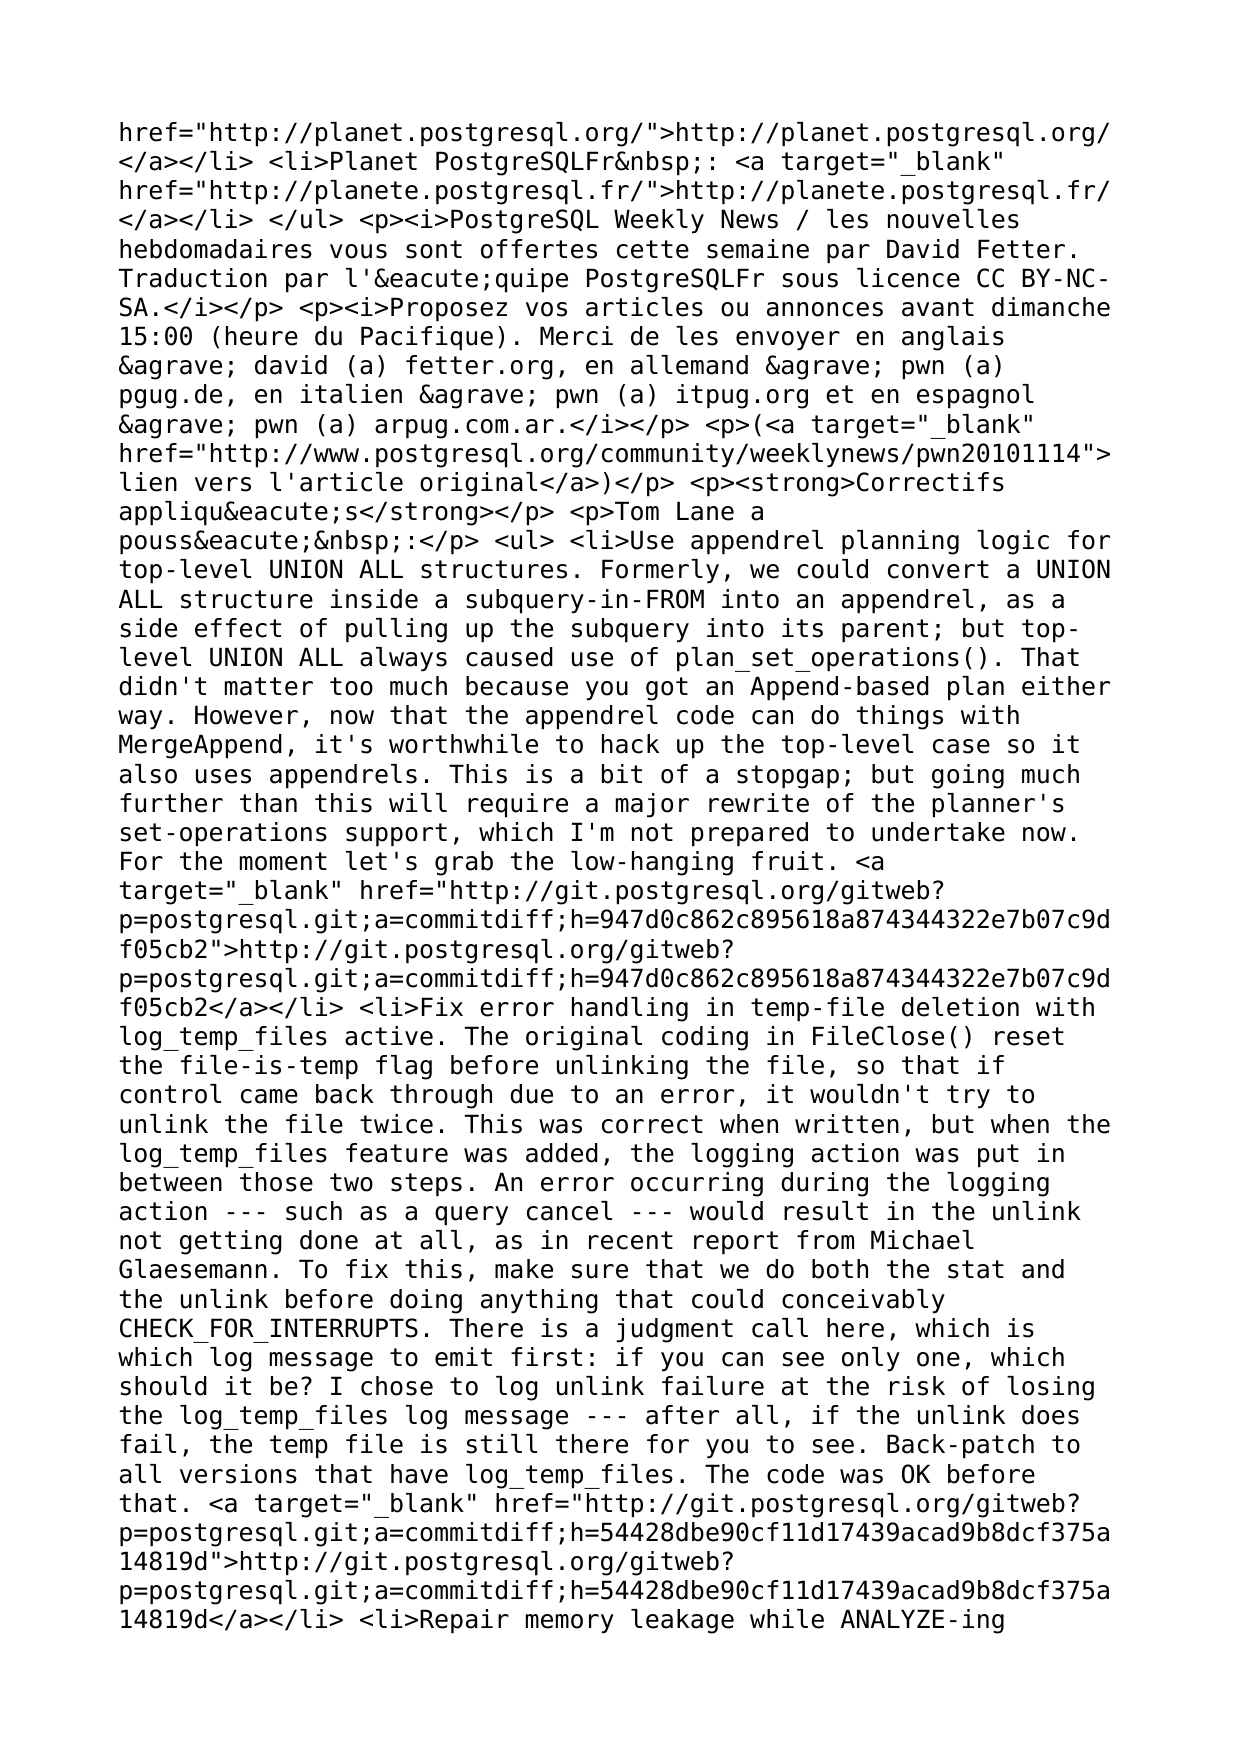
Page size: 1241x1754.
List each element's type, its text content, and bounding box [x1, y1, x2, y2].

text href="http://planet.postgresql.org/">http://planet.postgresql.org/</a></li> <li>Planet PostgreSQLFr&nbsp;: <a target="_blank" href="http://planete.postgresql.fr/">http://planete.postgresql.fr/</a></li> </ul> <p><i>PostgreSQL Weekly News / les nouvelles hebdomadaires vous sont offertes cette semaine par David Fetter. Traduction par l'&eacute;quipe PostgreSQLFr sous licence CC BY-NC-SA.</i></p> <p><i>Proposez vos articles ou annonces avant dimanche 15:00 (heure du Pacifique). Merci de les envoyer en anglais &agrave; david (a) fetter.org, en allemand &agrave; pwn (a) pgug.de, en italien &agrave; pwn (a) itpug.org et en espagnol &agrave; pwn (a) arpug.com.ar.</i></p> <p>(<a target="_blank" href="http://www.postgresql.org/community/weeklynews/pwn20101114">lien vers l'article original</a>)</p> <p><strong>Correctifs appliqu&eacute;s</strong></p> <p>Tom Lane a pouss&eacute;&nbsp;:</p> <ul> <li>Use appendrel planning logic for top-level UNION ALL structures. Formerly, we could convert a UNION ALL structure inside a subquery-in-FROM into an appendrel, as a side effect of pulling up the subquery into its parent; but top-level UNION ALL always caused use of plan_set_operations(). That didn't matter too much because you got an Append-based plan either way. However, now that the appendrel code can do things with MergeAppend, it's worthwhile to hack up the top-level case so it also uses appendrels. This is a bit of a stopgap; but going much further than this will require a major rewrite of the planner's set-operations support, which I'm not prepared to undertake now. For the moment let's grab the low-hanging fruit. <a target="_blank" href="http://git.postgresql.org/gitweb?p=postgresql.git;a=commitdiff;h=947d0c862c895618a874344322e7b07c9df05cb2">http://git.postgresql.org/gitweb?p=postgresql.git;a=commitdiff;h=947d0c862c895618a874344322e7b07c9df05cb2</a></li> <li>Fix error handling in temp-file deletion with log_temp_files active. The original coding in FileClose() reset the file-is-temp flag before unlinking the file, so that if control came back through due to an error, it wouldn't try to unlink the file twice. This was correct when written, but when the log_temp_files feature was added, the logging action was put in between those two steps. An error occurring during the logging action --- such as a query cancel --- would result in the unlink not getting done at all, as in recent report from Michael Glaesemann. To fix this, make sure that we do both the stat and the unlink before doing anything that could conceivably CHECK_FOR_INTERRUPTS. There is a judgment call here, which is which log message to emit first: if you can see only one, which should it be? I chose to log unlink failure at the risk of losing the log_temp_files log message --- after all, if the unlink does fail, the temp file is still there for you to see. Back-patch to all versions that have log_temp_files. The code was OK before that. <a target="_blank" href="http://git.postgresql.org/gitweb?p=postgresql.git;a=commitdiff;h=54428dbe90cf11d17439acad9b8dcf375a14819d">http://git.postgresql.org/gitweb?p=postgresql.git;a=commitdiff;h=54428dbe90cf11d17439acad9b8dcf375a14819d</a></li> <li>Repair memory leakage while ANALYZE-ing [118, 118, 1122, 1635]
